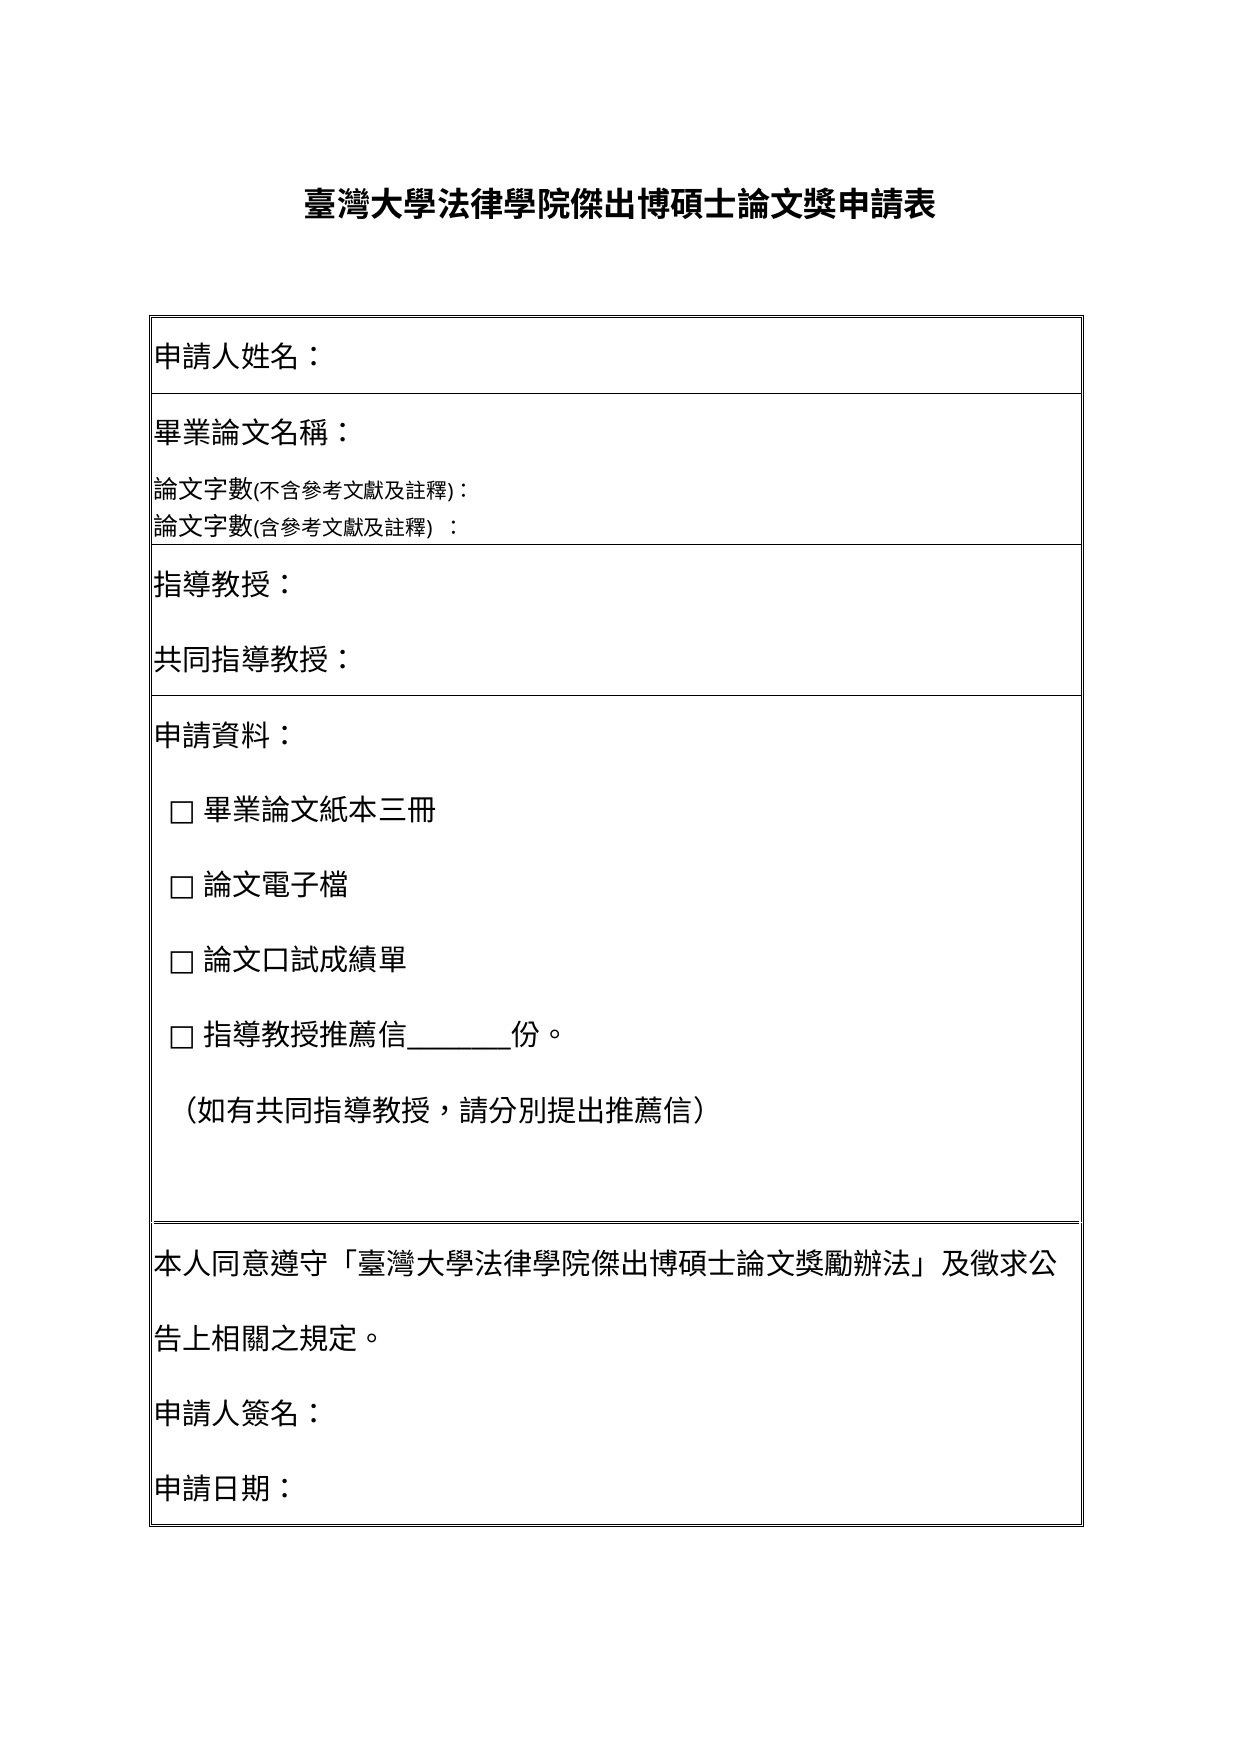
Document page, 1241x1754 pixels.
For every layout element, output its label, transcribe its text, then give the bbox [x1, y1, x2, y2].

text 臺灣大學法律學院傑出博碩士論文獎申請表 [187, 164, 1053, 239]
table_cell 畢業論文名稱： 論文字數(不含參考文獻及註釋)： 論文字數(含參考文獻及註釋) ： [152, 394, 1081, 544]
table_header 申請人姓名： [152, 318, 1081, 393]
table_cell 指導教授： 共同指導教授： [152, 545, 1081, 695]
table_cell 本人同意遵守「臺灣大學法律學院傑出博碩士論文獎勵辦法」及徵求公告上相關之規定。 申請人簽名： 申請日期： [152, 1221, 1081, 1524]
table_cell 申請資料： □ 畢業論文紙本三冊 □ 論文電子檔 □ 論文口試成績單 □ 指導教授推薦信________份。 （如有共同指導教授，請分別提出推薦信） [152, 696, 1081, 1221]
